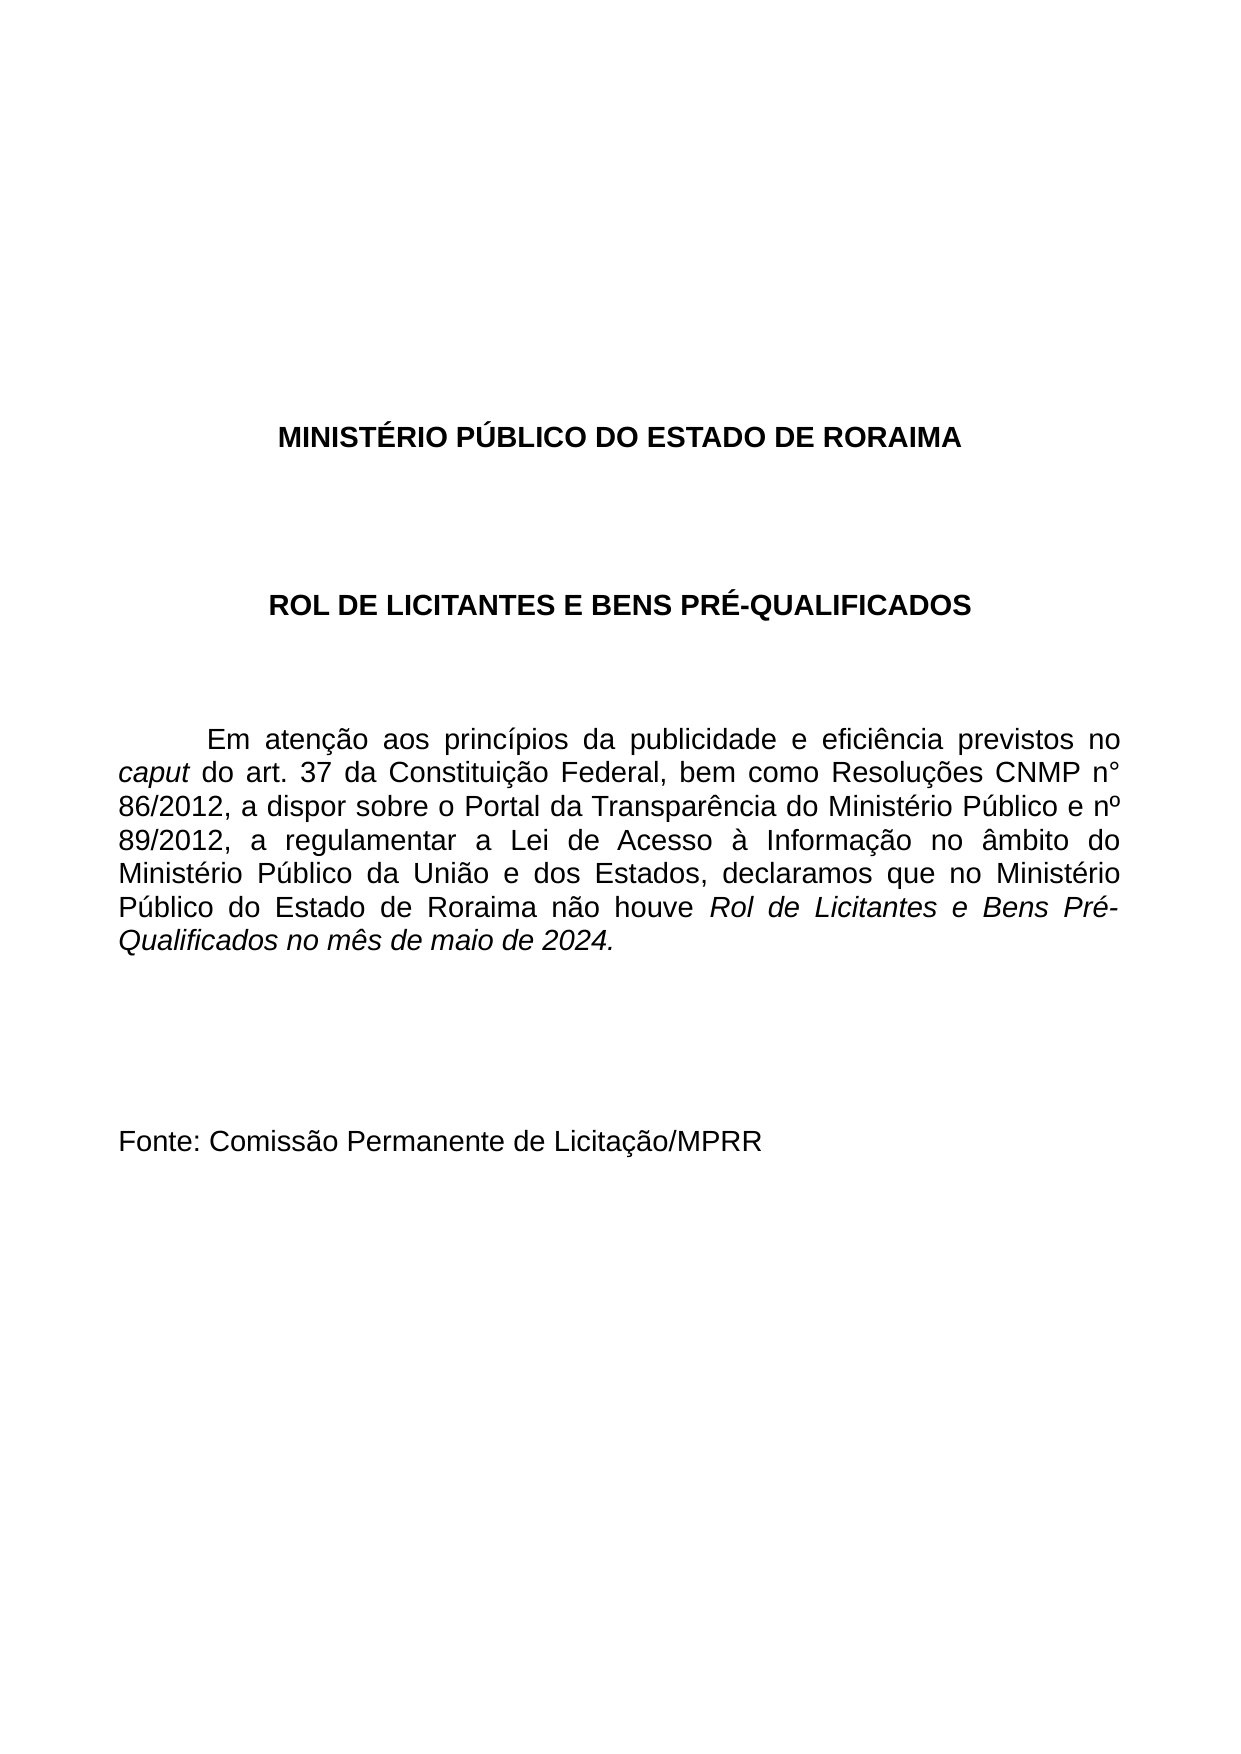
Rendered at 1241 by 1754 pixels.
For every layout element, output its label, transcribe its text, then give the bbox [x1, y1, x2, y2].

text Em atenção aos princípios da publicidade e eficiência previstos no caput do art. 37 da Constituição Federal, bem como Resoluções CNMP n° 86/2012, a dispor sobre o Portal da Transparência do Ministério Público e nº 89/2012, a regulamentar a Lei de Acesso à Informação no âmbito do Ministério Público da União e dos Estados, declaramos que no Ministério Público do Estado de Roraima não houve Rol de Licitantes e Bens Pré-Qualificados no mês de maio de 2024. [118, 722, 1122, 957]
text ROL DE LICITANTES E BENS PRÉ-QUALIFICADOS [118, 588, 1122, 621]
text Fonte: Comissão Permanente de Licitação/MPRR [118, 1124, 1122, 1158]
text MINISTÉRIO PÚBLICO DO ESTADO DE RORAIMA [118, 420, 1122, 453]
